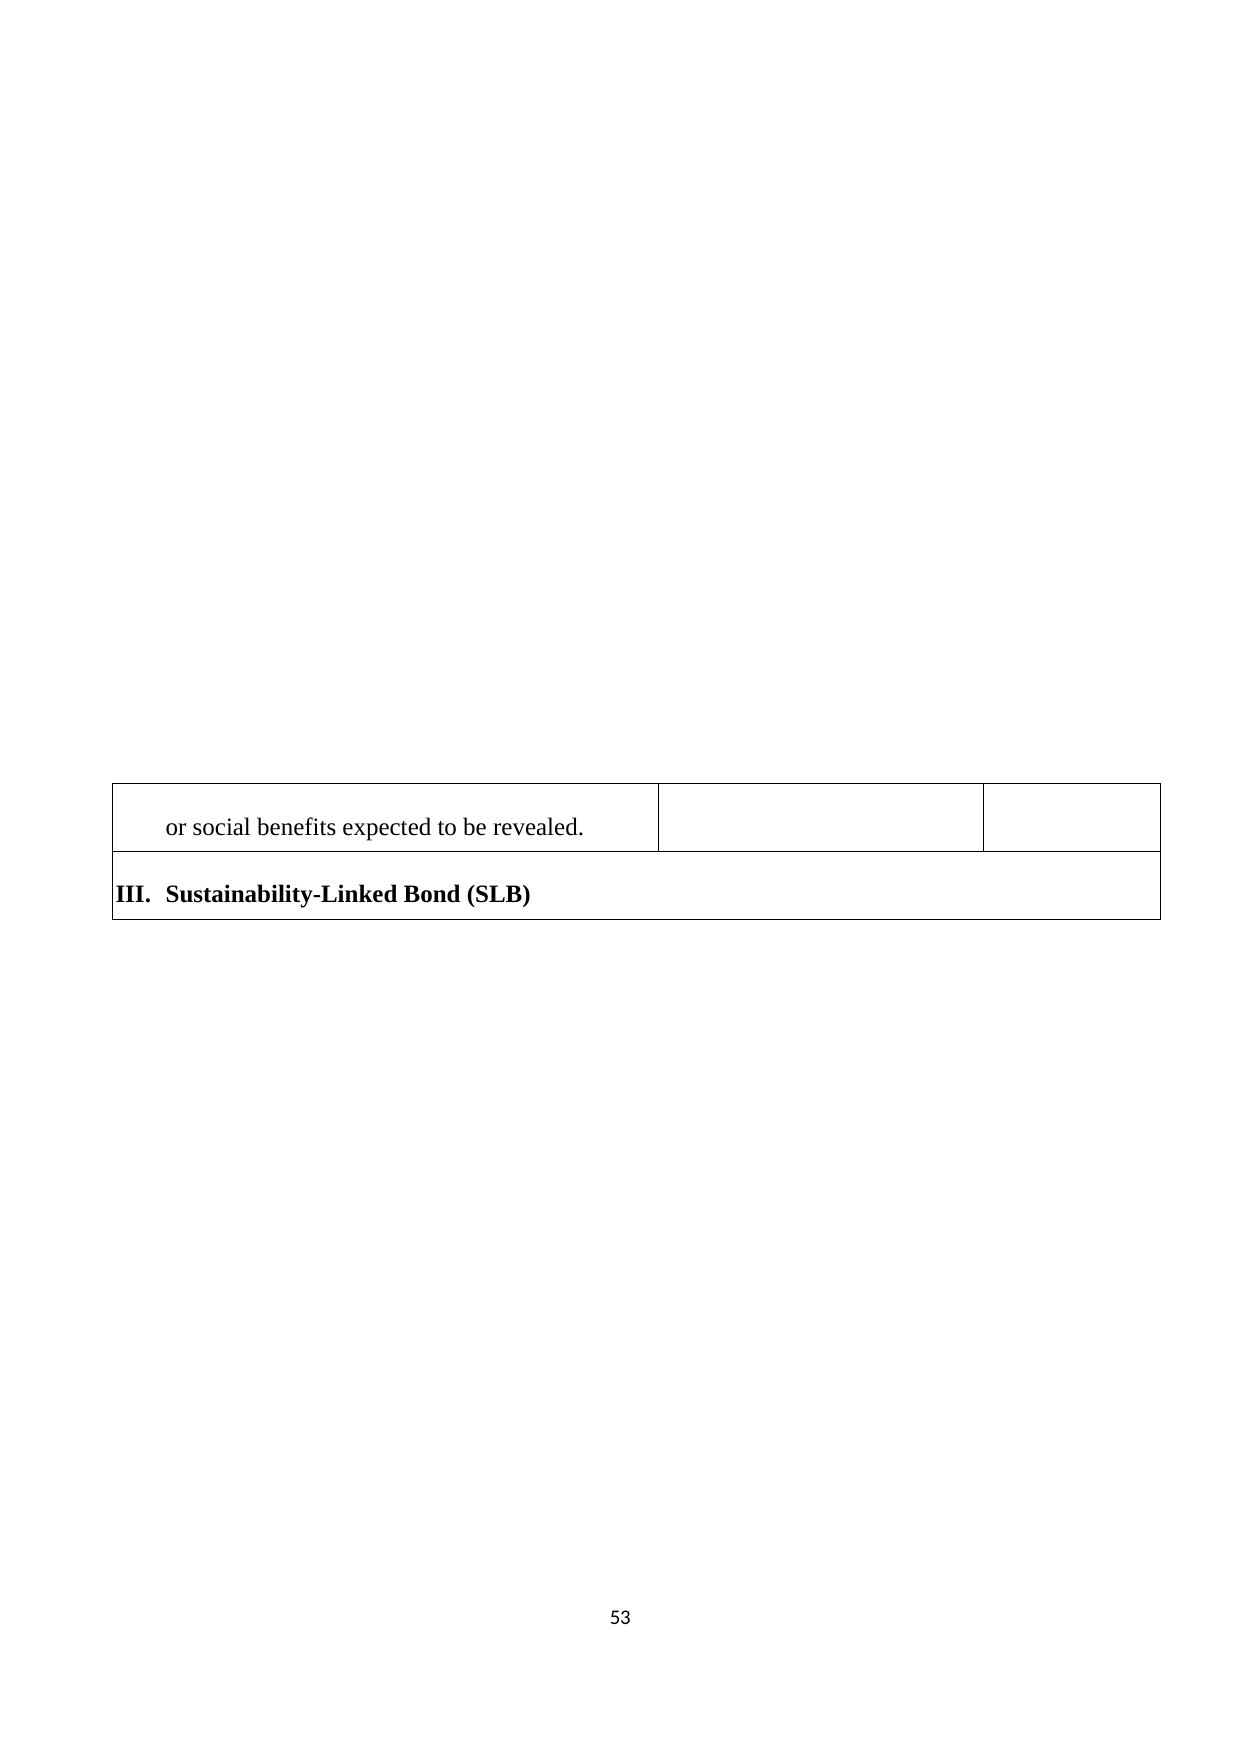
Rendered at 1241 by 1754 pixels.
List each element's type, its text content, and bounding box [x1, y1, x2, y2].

table_cell or social benefits expected to be revealed. [113, 784, 658, 851]
table_cell [659, 784, 983, 851]
table_cell Sustainability-Linked Bond (SLB) [113, 852, 1160, 919]
table_cell [984, 784, 1160, 851]
